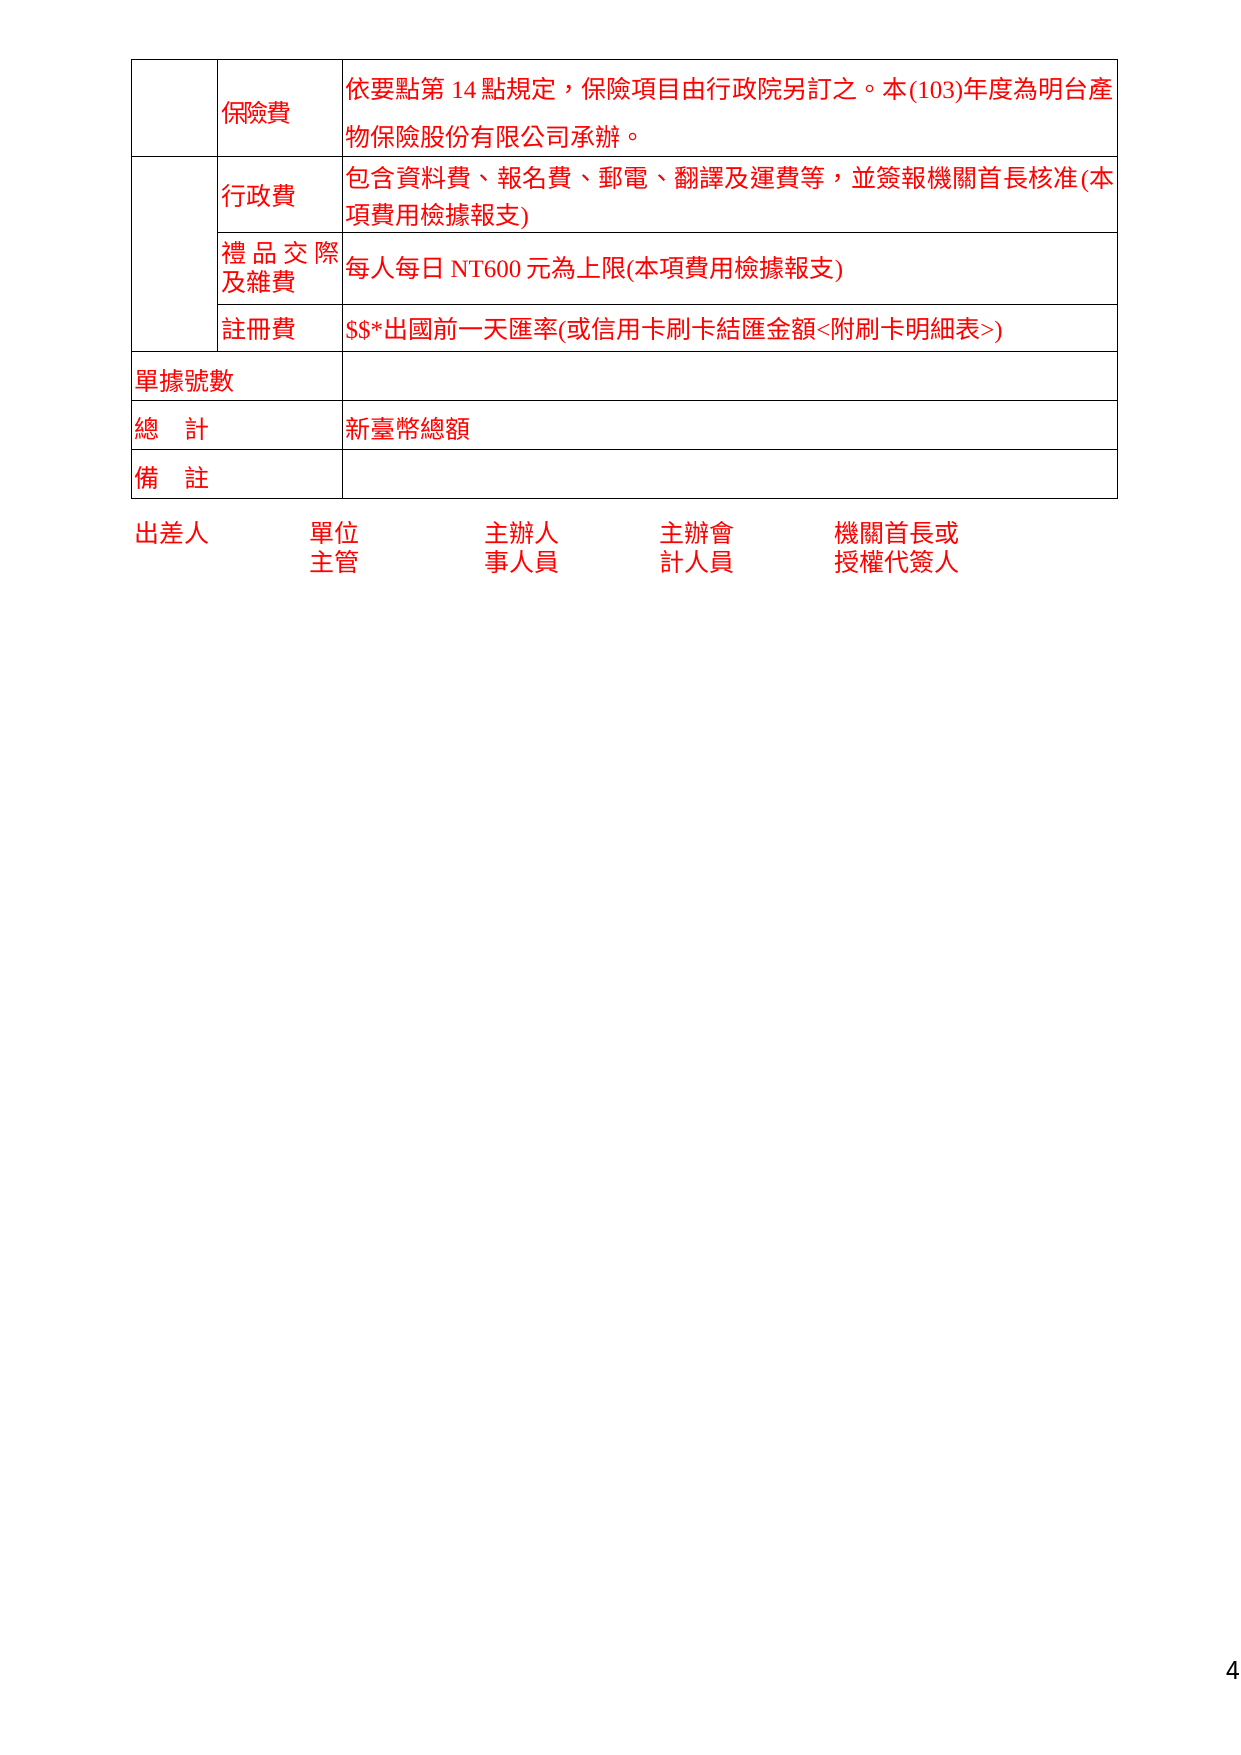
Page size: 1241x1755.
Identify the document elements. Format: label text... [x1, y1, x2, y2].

table_cell 每人每日NT600元為上限(本項費用檢據報支) [343, 233, 1117, 304]
table_cell $$*出國前一天匯率(或信用卡刷卡結匯金額<附刷卡明細表>) [343, 305, 1117, 351]
table_header 主辦會 計人員 [656, 519, 831, 582]
table_cell 新臺幣總額 [343, 401, 1117, 448]
table_header 出差人 [131, 519, 306, 582]
table_cell 備 註 [132, 450, 342, 497]
table_cell 行政費 [218, 157, 342, 232]
table_header 單位 主管 [306, 519, 481, 582]
table_cell [132, 60, 217, 156]
table_cell 單據號數 [132, 352, 342, 399]
table_cell 保險費 [218, 60, 342, 156]
table_cell [733, 352, 858, 399]
table_cell [859, 352, 990, 399]
table_cell [471, 450, 598, 497]
table_cell [990, 450, 1117, 497]
table_cell [132, 157, 217, 351]
table_cell [859, 450, 990, 497]
table_cell [733, 450, 858, 497]
table_cell 禮品交際及雜費 [218, 233, 342, 304]
table_cell [471, 352, 598, 399]
table_cell [343, 450, 471, 497]
table_cell [598, 450, 732, 497]
table_cell 依要點第14點規定，保險項目由行政院另訂之。本(103)年度為明台產物保險股份有限公司承辦。 [343, 60, 1117, 156]
table_header 主辦人 事人員 [481, 519, 656, 582]
table_cell [598, 352, 732, 399]
table_cell 總 計 [132, 401, 342, 448]
table_cell [343, 352, 471, 399]
table_cell 包含資料費、報名費、郵電、翻譯及運費等，並簽報機關首長核准(本項費用檢據報支) [343, 157, 1117, 232]
table_cell 註冊費 [218, 305, 342, 351]
table_cell [990, 352, 1117, 399]
table_header 機關首長或 授權代簽人 [831, 519, 1118, 582]
